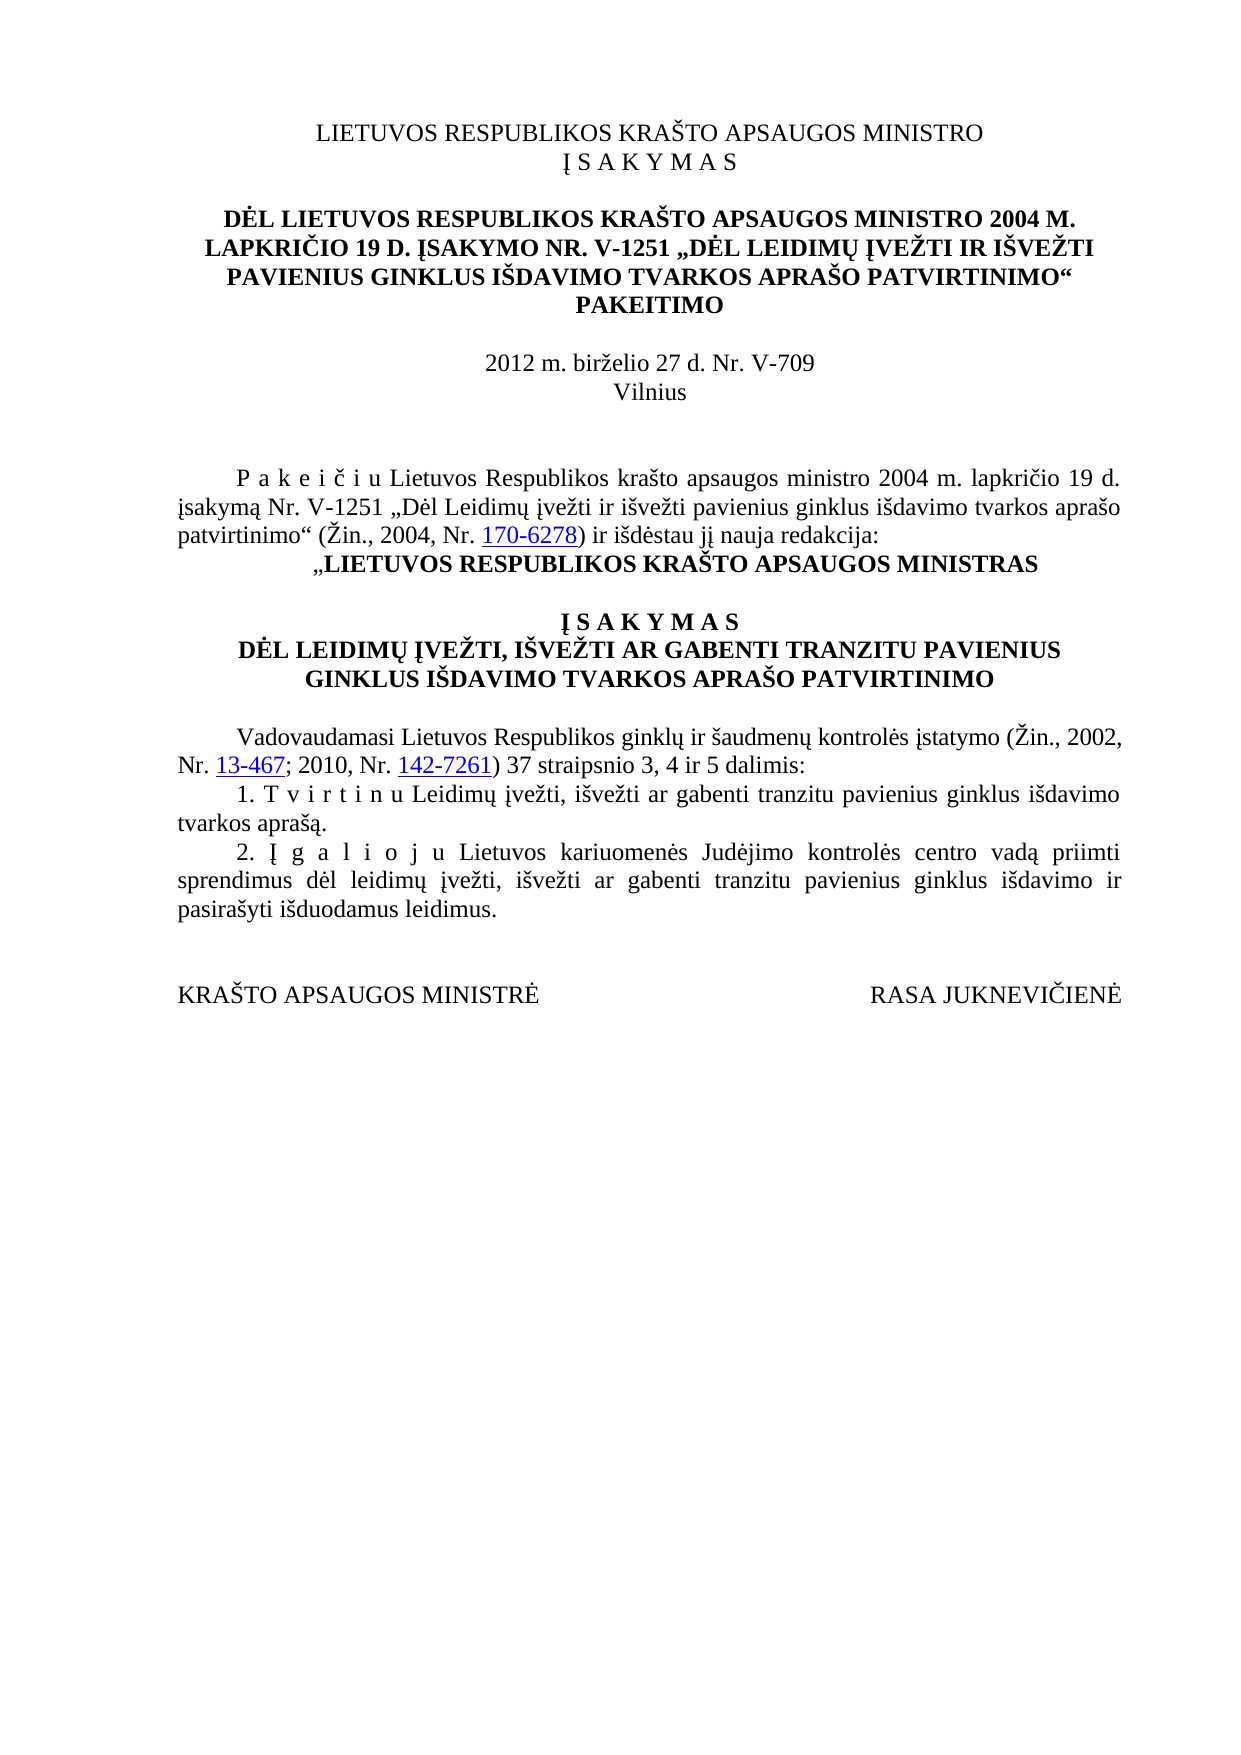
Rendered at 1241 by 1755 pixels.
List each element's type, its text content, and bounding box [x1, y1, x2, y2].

text P a k e i č i u Lietuvos Respublikos krašto apsaugos ministro 2004 m. lapkričio 19 d. įsakymą Nr. V-1251 „Dėl Leidimų įvežti ir išvežti pavienius ginklus išdavimo tvarkos aprašo patvirtinimo“ (Žin., 2004, Nr. 170-6278) ir išdėstau jį nauja redakcija: [177, 463, 1122, 549]
text DĖL LEIDIMŲ ĮVEŽTI, IŠVEŽTI AR GABENTI TRANZITU PAVIENIUS GINKLUS IŠDAVIMO TVARKOS APRAŠO PATVIRTINIMO [177, 636, 1122, 693]
text 1. T v i r t i n u Leidimų įvežti, išvežti ar gabenti tranzitu pavienius ginklus išdavimo tvarkos aprašą. [177, 779, 1122, 837]
text 2. Į g a l i o j u Lietuvos kariuomenės Judėjimo kontrolės centro vadą priimti sprendimus dėl leidimų įvežti, išvežti ar gabenti tranzitu pavienius ginklus išdavimo ir pasirašyti išduodamus leidimus. [177, 837, 1122, 923]
text Į S A K Y M A S [177, 147, 1122, 176]
text 2012 m. birželio 27 d. Nr. v-709 [177, 348, 1122, 377]
text ĮSAKYMAS [177, 607, 1122, 636]
text Vilnius [177, 377, 1122, 406]
text Krašto apsaugos ministrė Rasa Juknevičienė [177, 981, 1122, 1009]
text Vadovaudamasi Lietuvos Respublikos ginklų ir šaudmenų kontrolės įstatymo (Žin., 2002, Nr. 13-467; 2010, Nr. 142-7261) 37 straipsnio 3, 4 ir 5 dalimis: [177, 722, 1122, 779]
text lietuvos respublikos krašto apsaugos ministrO [177, 118, 1122, 147]
text „lietuvos respublikos krašto apsaugos ministras [177, 549, 1122, 578]
text DĖL LIETUVOS RESPUBLIKOS KRAŠTO APSAUGOS MINISTRO 2004 m. LAPKRIČIO 19 d. ĮSAKYMO Nr. V-1251 „DĖL LEIDIMŲ ĮVEŽTI IR IŠVEŽTI PAVIENIUS GINKLUS IŠDAVIMO TVARKOS APRAŠO PATVIRTINIMO“ PAKEITIMO [177, 204, 1122, 319]
